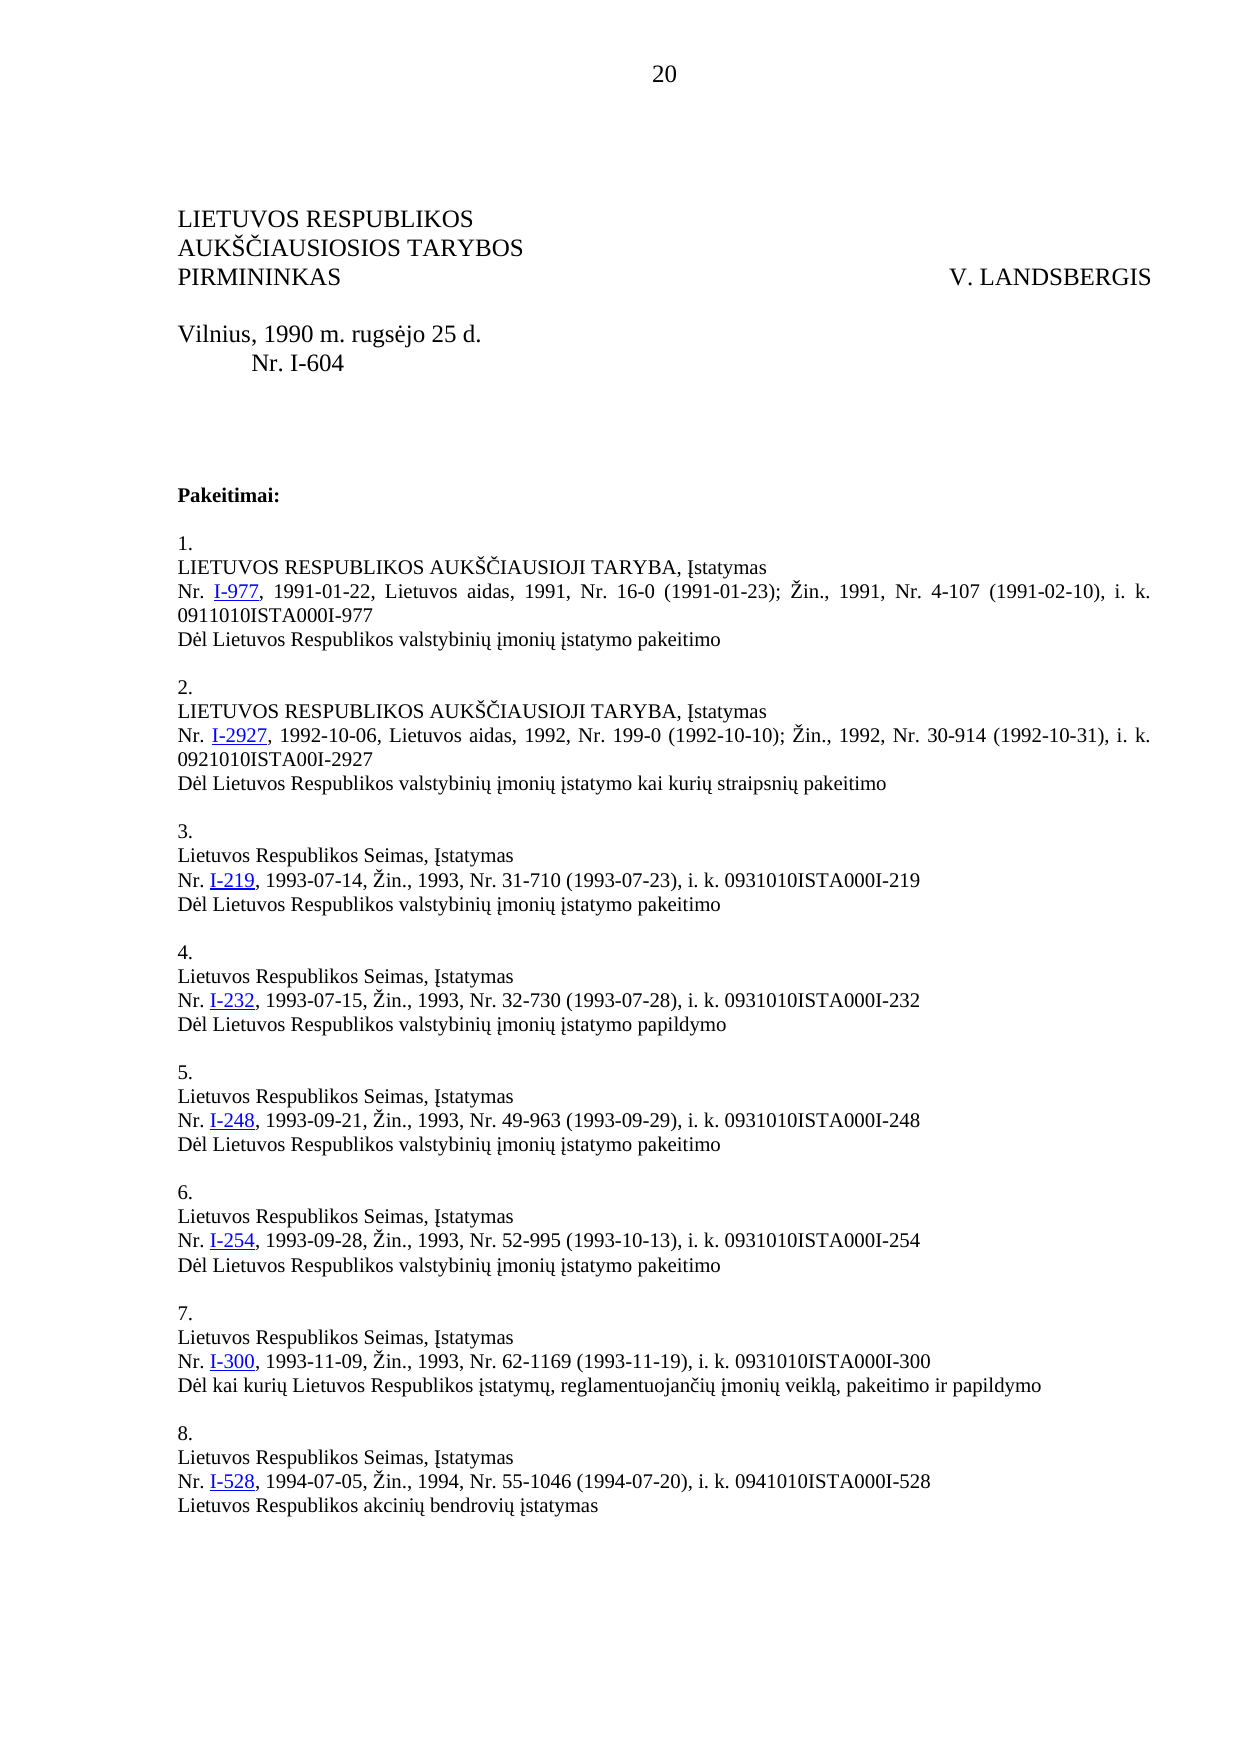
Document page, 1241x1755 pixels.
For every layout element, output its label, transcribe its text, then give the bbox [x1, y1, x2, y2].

text AUKŠČIAUSIOSIOS TARYBOS [177, 233, 1152, 262]
text Nr. I-254, 1993-09-28, Žin., 1993, Nr. 52-995 (1993-10-13), i. k. 0931010ISTA000I-254 [177, 1228, 1152, 1252]
text Vilnius, 1990 m. rugsėjo 25 d. [177, 319, 1152, 348]
text Nr. I-300, 1993-11-09, Žin., 1993, Nr. 62-1169 (1993-11-19), i. k. 0931010ISTA000I-300 [177, 1349, 1152, 1373]
text Nr. I-219, 1993-07-14, Žin., 1993, Nr. 31-710 (1993-07-23), i. k. 0931010ISTA000I-219 [177, 867, 1152, 892]
text 3. [177, 819, 1152, 843]
text Lietuvos Respublikos Seimas, Įstatymas [177, 1084, 1152, 1108]
text PIRMININKAS V. LANDSBERGIS [177, 262, 1152, 291]
text Lietuvos Respublikos Seimas, Įstatymas [177, 1325, 1152, 1349]
text Dėl Lietuvos Respublikos valstybinių įmonių įstatymo pakeitimo [177, 627, 1152, 651]
text Pakeitimai: [177, 482, 1152, 507]
text Lietuvos Respublikos Seimas, Įstatymas [177, 843, 1152, 867]
text Nr. I-528, 1994-07-05, Žin., 1994, Nr. 55-1046 (1994-07-20), i. k. 0941010ISTA000I-528 [177, 1469, 1152, 1493]
text 2. [177, 675, 1152, 699]
text 1. [177, 531, 1152, 555]
text Nr. I-232, 1993-07-15, Žin., 1993, Nr. 32-730 (1993-07-28), i. k. 0931010ISTA000I-232 [177, 988, 1152, 1012]
text 8. [177, 1421, 1152, 1445]
text Dėl kai kurių Lietuvos Respublikos įstatymų, reglamentuojančių įmonių veiklą, pakeitimo ir papildymo [177, 1373, 1152, 1397]
text Nr. I-604 [177, 348, 1152, 377]
text 6. [177, 1180, 1152, 1204]
text 7. [177, 1301, 1152, 1325]
text LIETUVOS RESPUBLIKOS [177, 204, 1152, 233]
text Dėl Lietuvos Respublikos valstybinių įmonių įstatymo pakeitimo [177, 1132, 1152, 1156]
text Lietuvos Respublikos Seimas, Įstatymas [177, 964, 1152, 988]
text Dėl Lietuvos Respublikos valstybinių įmonių įstatymo pakeitimo [177, 1252, 1152, 1277]
text LIETUVOS RESPUBLIKOS AUKŠČIAUSIOJI TARYBA, Įstatymas [177, 699, 1152, 723]
text Lietuvos Respublikos Seimas, Įstatymas [177, 1445, 1152, 1469]
text LIETUVOS RESPUBLIKOS AUKŠČIAUSIOJI TARYBA, Įstatymas [177, 555, 1152, 579]
text 4. [177, 940, 1152, 964]
text Lietuvos Respublikos akcinių bendrovių įstatymas [177, 1493, 1152, 1517]
text Dėl Lietuvos Respublikos valstybinių įmonių įstatymo kai kurių straipsnių pakeitimo [177, 771, 1152, 795]
text 5. [177, 1060, 1152, 1084]
text Dėl Lietuvos Respublikos valstybinių įmonių įstatymo papildymo [177, 1012, 1152, 1036]
text Lietuvos Respublikos Seimas, Įstatymas [177, 1204, 1152, 1228]
text Dėl Lietuvos Respublikos valstybinių įmonių įstatymo pakeitimo [177, 892, 1152, 916]
text Nr. I-977, 1991-01-22, Lietuvos aidas, 1991, Nr. 16-0 (1991-01-23); Žin., 1991, Nr. 4-107 (1991-02-10), i. k. 0911010ISTA000I-977 [177, 579, 1152, 627]
text Nr. I-248, 1993-09-21, Žin., 1993, Nr. 49-963 (1993-09-29), i. k. 0931010ISTA000I-248 [177, 1108, 1152, 1132]
text Nr. I-2927, 1992-10-06, Lietuvos aidas, 1992, Nr. 199-0 (1992-10-10); Žin., 1992, Nr. 30-914 (1992-10-31), i. k. 0921010ISTA00I-2927 [177, 723, 1152, 771]
